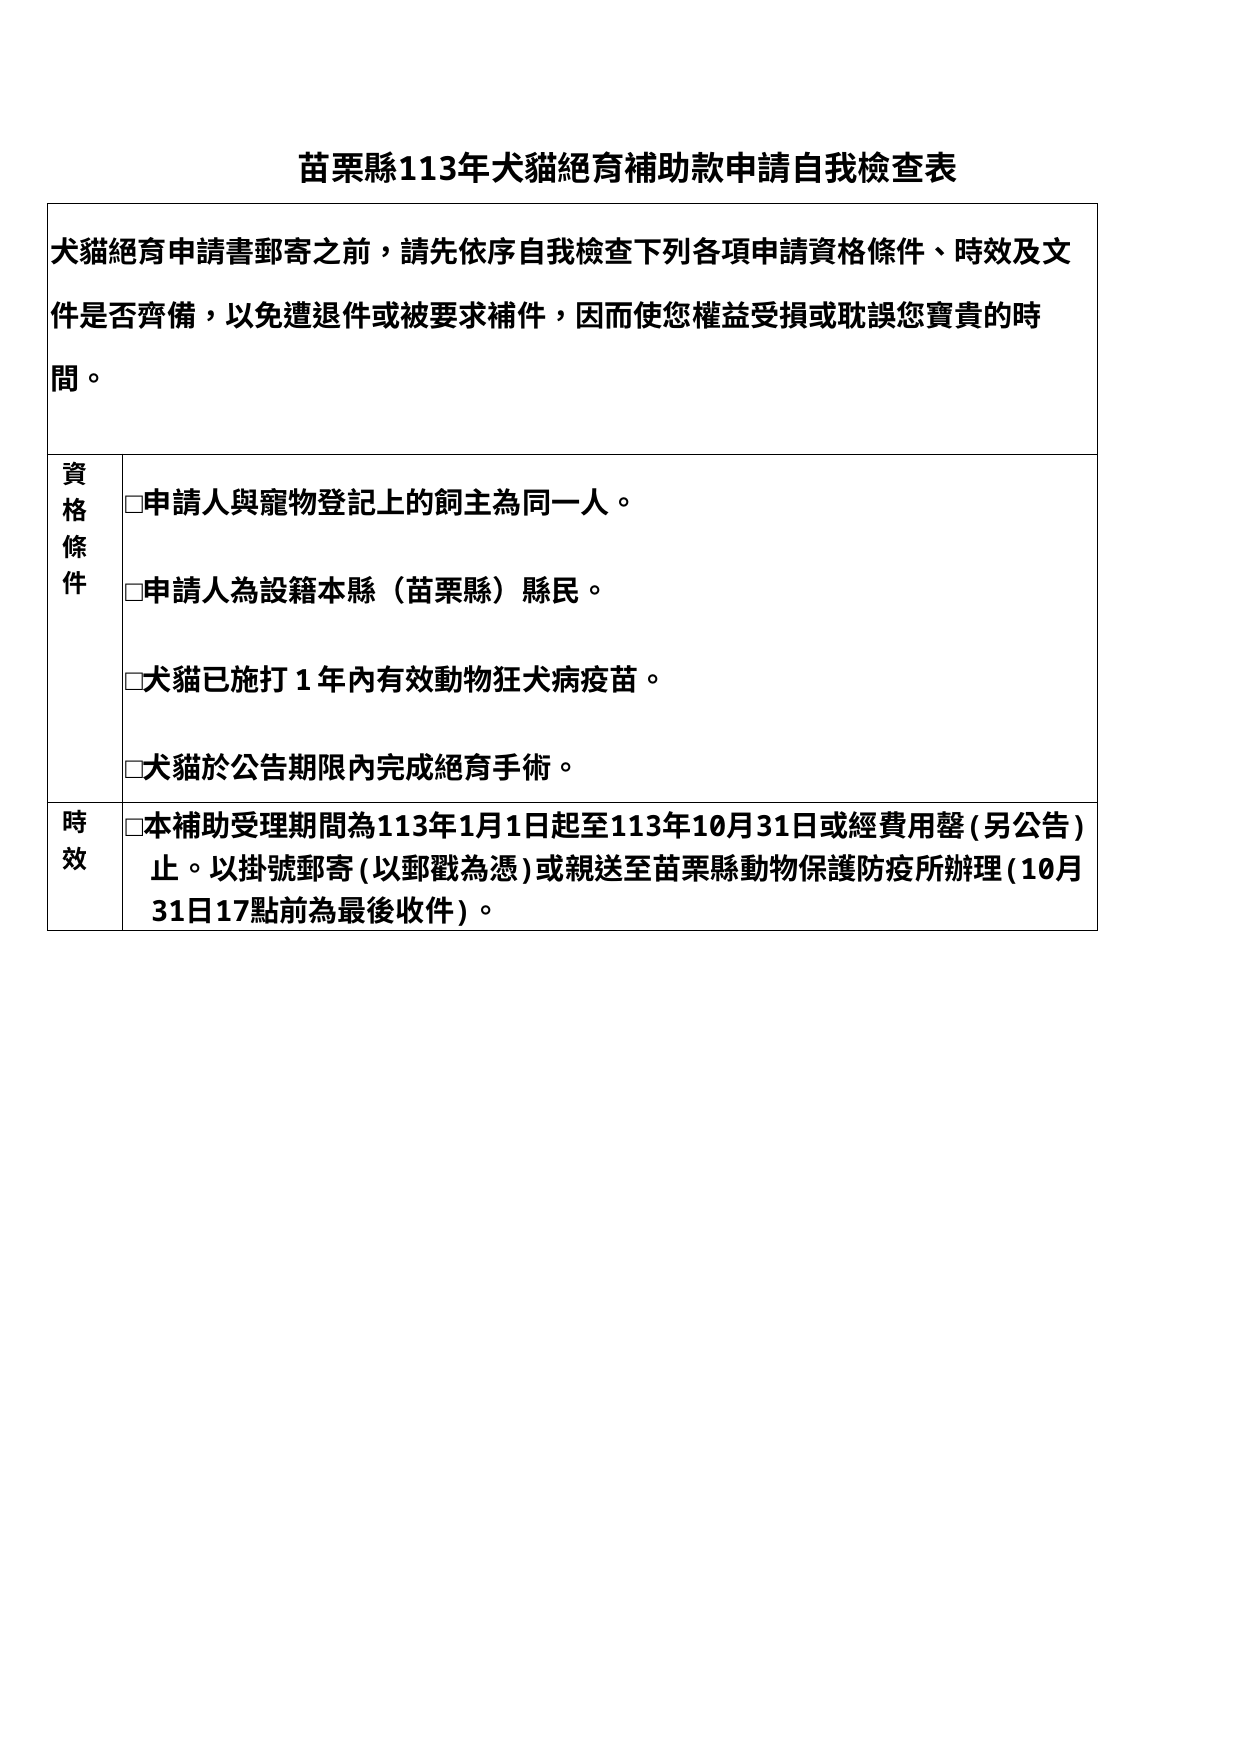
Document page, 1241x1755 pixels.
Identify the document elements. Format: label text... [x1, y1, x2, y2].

table_cell 資格條件 [48, 455, 122, 802]
table_header 犬貓絕育申請書郵寄之前，請先依序自我檢查下列各項申請資格條件、時效及文件是否齊備，以免遭退件或被要求補件，因而使您權益受損或耽誤您寶貴的時間。 [48, 204, 1097, 453]
text 苗栗縣113年犬貓絕育補助款申請自我檢查表 [44, 142, 1211, 191]
table_cell □本補助受理期間為113年1月1日起至113年10月31日或經費用罄(另公告)止。以掛號郵寄(以郵戳為憑)或親送至苗栗縣動物保護防疫所辦理(10月31日17點前為最後收件)。 [123, 803, 1097, 930]
table_cell 時效 [48, 803, 122, 930]
table_cell □申請人與寵物登記上的飼主為同一人。 □申請人為設籍本縣（苗栗縣）縣民。 □犬貓已施打1年內有效動物狂犬病疫苗。 □犬貓於公告期限內完成絕育手術。 [123, 455, 1097, 802]
